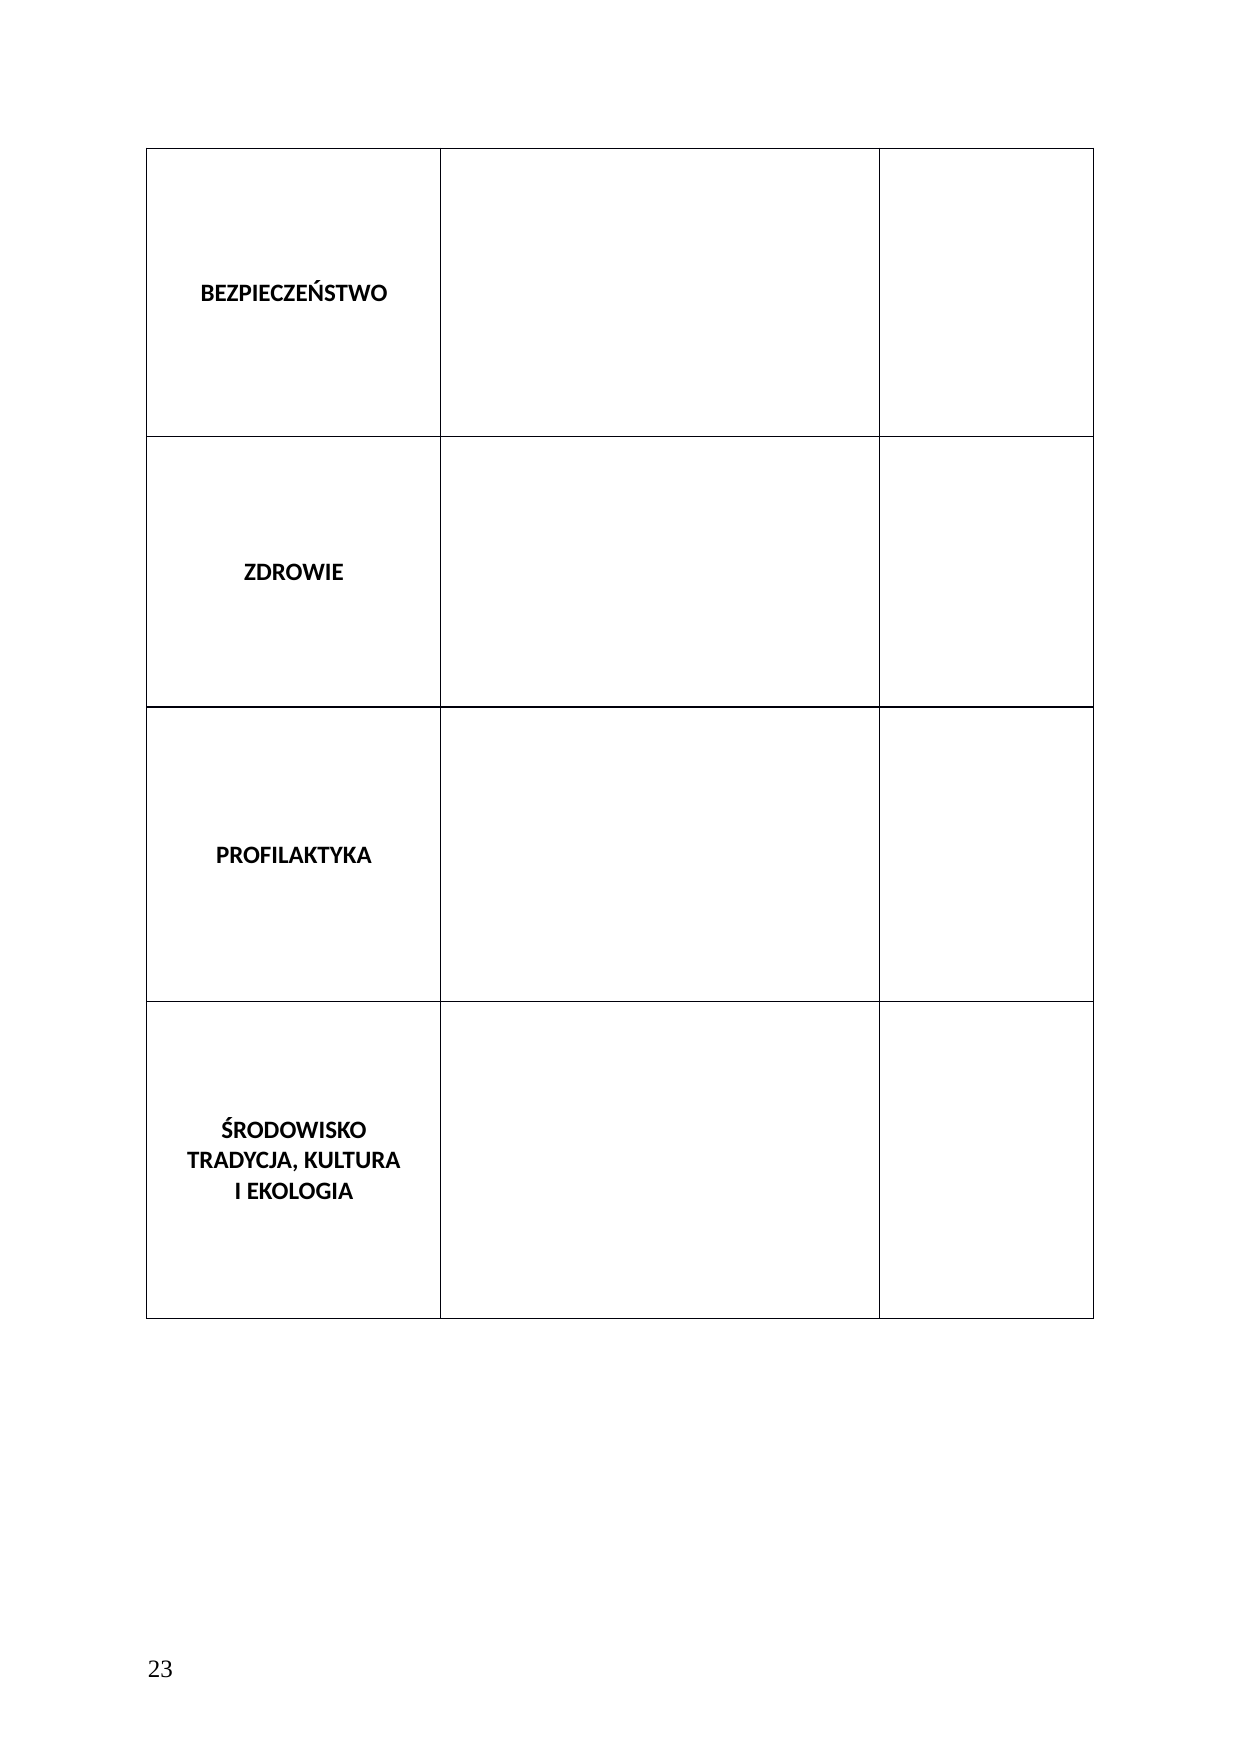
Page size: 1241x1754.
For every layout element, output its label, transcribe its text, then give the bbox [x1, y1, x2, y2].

table_cell [441, 149, 879, 436]
table_cell [441, 708, 879, 1001]
table_cell [880, 1002, 1093, 1318]
table_cell PROFILAKTYKA [147, 708, 440, 1001]
table_cell [880, 437, 1093, 706]
table_cell ŚRODOWISKO TRADYCJA, KULTURA I EKOLOGIA [147, 1002, 440, 1318]
table_cell [880, 149, 1093, 436]
table_cell [441, 437, 879, 706]
table_cell [880, 708, 1093, 1001]
table_cell ZDROWIE [147, 437, 440, 706]
table_cell BEZPIECZEŃSTWO [147, 149, 440, 436]
table_cell [441, 1002, 879, 1318]
